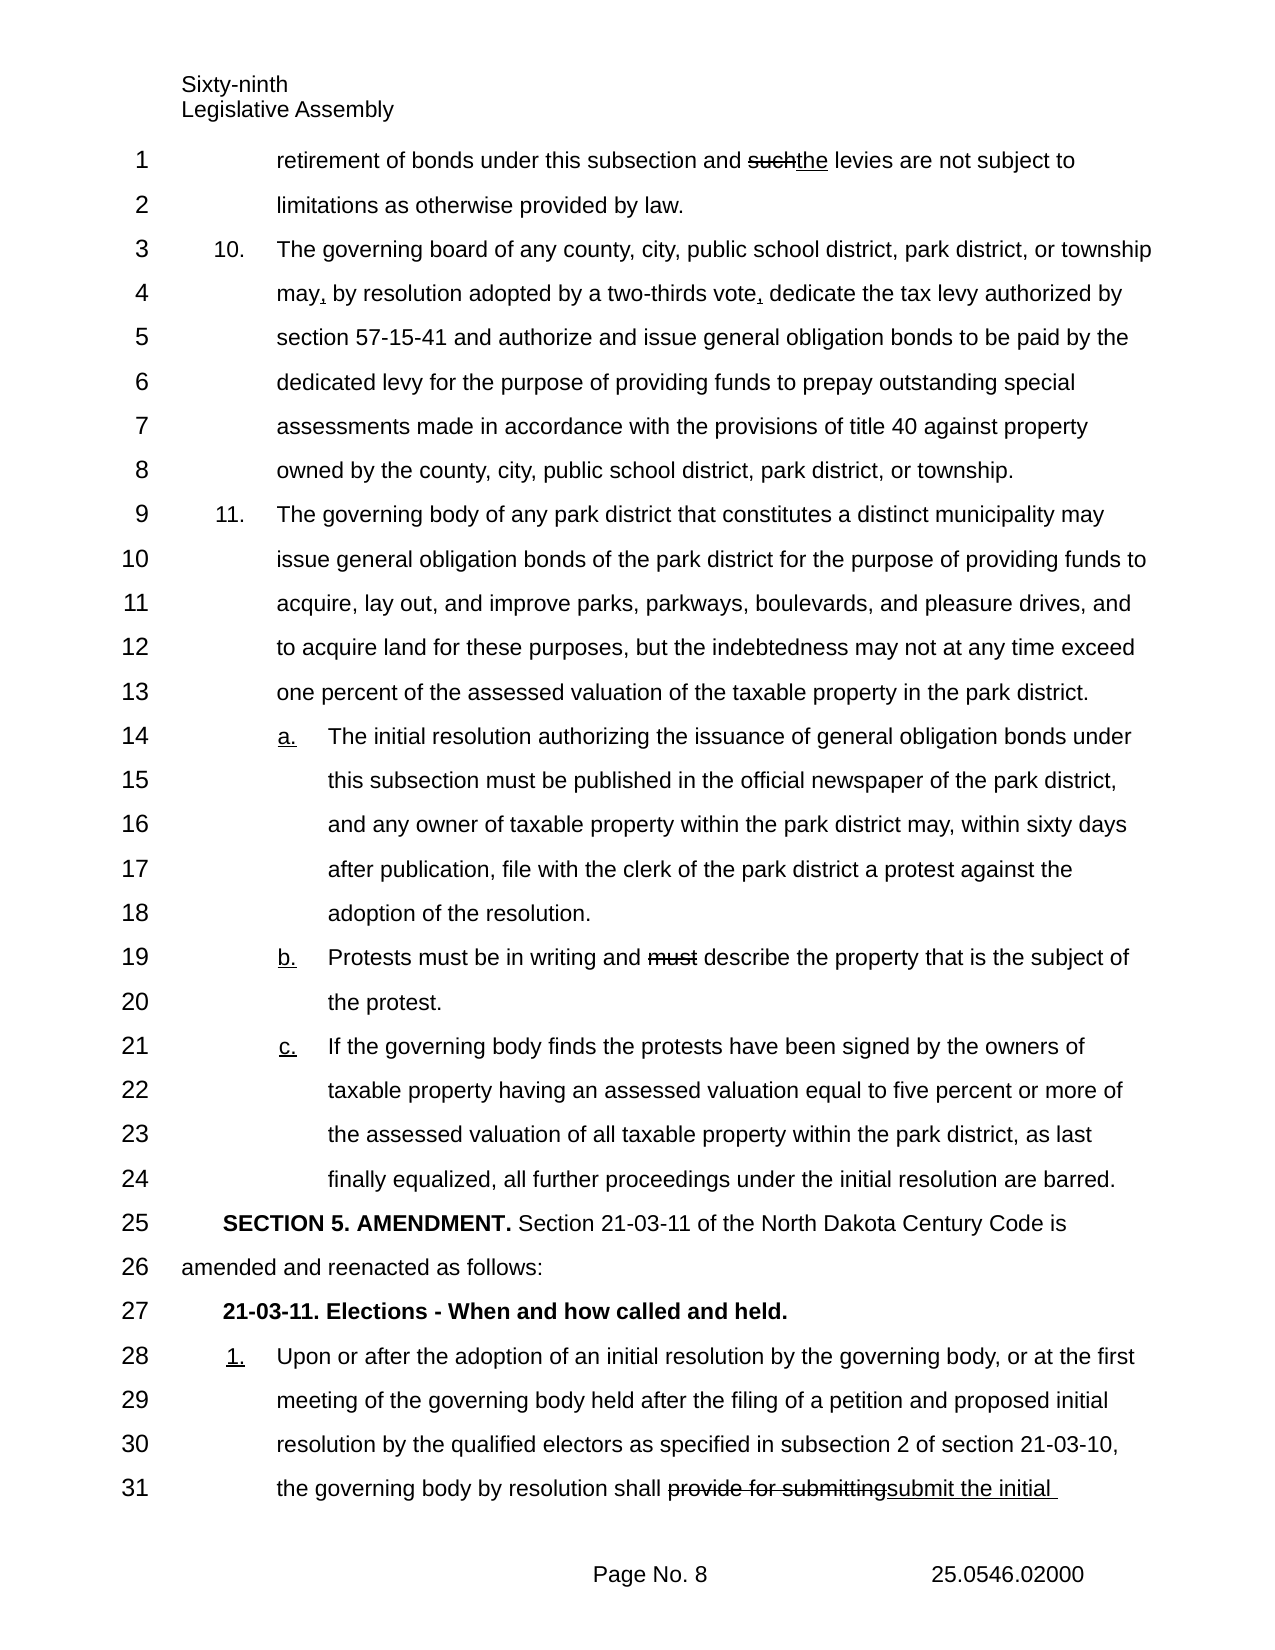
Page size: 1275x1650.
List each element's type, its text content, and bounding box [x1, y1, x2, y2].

text SECTION 5. AMENDMENT. Section 21‑03‑11 of the North Dakota Century Code is amended and reenacted as follows: [181, 1196, 1154, 1284]
text 11. The governing body of any park district that constitutes a distinct municipality may issue general obligation bonds of the park district for the purpose of providing funds to acquire, lay out, and improve parks, parkways, boulevards, and pleasure drives, and to acquire land for these purposes, but the indebtedness may not at any time exceed one percent of the assessed valuation of the taxable property in the park district. [181, 487, 1154, 709]
text c. If the governing body finds the protests have been signed by the owners of taxable property having an assessed valuation equal to five percent or more of the assessed valuation of all taxable property within the park district, as last finally equalized, all further proceedings under the initial resolution are barred. [181, 1019, 1154, 1196]
subtitle 21‑03‑11. Elections ‑ When and how called and held. [181, 1284, 1154, 1329]
text retirement of bonds under this subsection and suchthe levies are not subject to limitations as otherwise provided by law. [181, 133, 1154, 222]
text 10. The governing board of any county, city, public school district, park district, or township may, by resolution adopted by a two‑thirds vote, dedicate the tax levy authorized by section 57‑15‑41 and authorize and issue general obligation bonds to be paid by the dedicated levy for the purpose of providing funds to prepay outstanding special assessments made in accordance with the provisions of title 40 against property owned by the county, city, public school district, park district, or township. [181, 222, 1154, 487]
text a. The initial resolution authorizing the issuance of general obligation bonds under this subsection must be published in the official newspaper of the park district, and any owner of taxable property within the park district may, within sixty days after publication, file with the clerk of the park district a protest against the adoption of the resolution. [181, 709, 1154, 930]
text 1. Upon or after the adoption of an initial resolution by the governing body, or at the first meeting of the governing body held after the filing of a petition and proposed initial resolution by the qualified electors as specified in subsection 2 of section 21‑03‑10, the governing body by resolution shall provide for submittingsubmit the initial [181, 1329, 1154, 1506]
text b. Protests must be in writing and must describe the property that is the subject of the protest. [181, 930, 1154, 1019]
